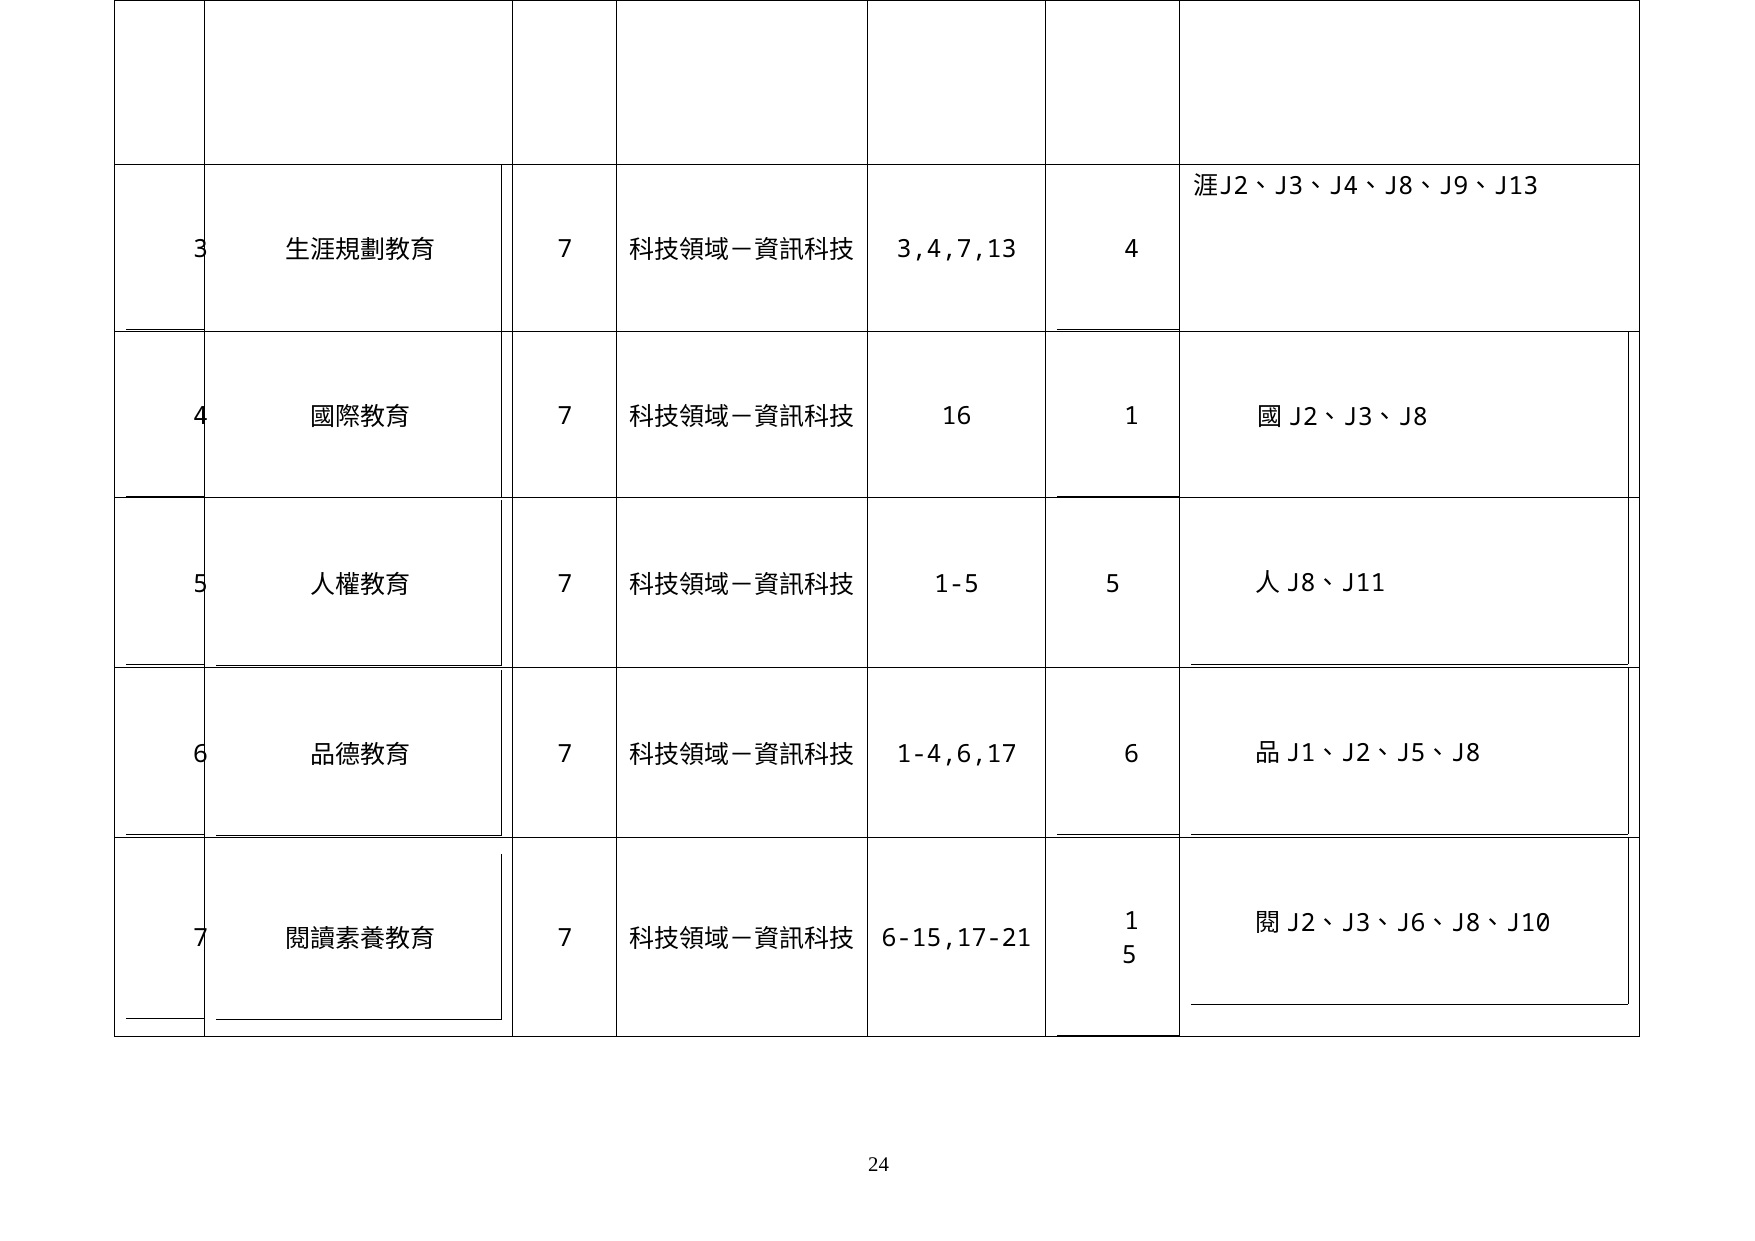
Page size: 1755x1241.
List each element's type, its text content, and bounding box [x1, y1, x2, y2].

table_cell 人J8、J11 [1180, 498, 1639, 667]
table_cell 閱讀素養教育 [205, 838, 512, 1036]
table_cell 6-15,17-21 [868, 838, 1045, 1036]
table_cell 國際教育 [502, 332, 512, 497]
table_cell 7 [115, 838, 204, 1036]
table_cell 6 [115, 668, 204, 837]
table_cell 7 [513, 838, 616, 1036]
table_cell 科技領域－資訊科技 [617, 332, 867, 497]
table_cell 5 [115, 498, 204, 667]
table_cell 7 [513, 332, 616, 497]
table_cell 7 [513, 165, 616, 331]
table_cell 科技領域－資訊科技 [617, 668, 867, 837]
table_cell 人權教育 [205, 498, 512, 667]
table_cell 科技領域－資訊科技 [617, 165, 867, 331]
table_cell 15 [1046, 838, 1179, 1036]
table_cell 1-5 [868, 498, 1045, 667]
table_cell [1180, 1, 1639, 164]
table_cell 1 [1046, 332, 1179, 497]
table_cell 科技領域－資訊科技 [617, 498, 867, 667]
table_cell 閱J2、J3、J6、J8、J10 [1180, 838, 1639, 1036]
table_cell [1046, 1, 1179, 164]
table_cell [617, 1, 867, 164]
table_cell 2 [115, 1, 204, 164]
table_cell 品德教育 [205, 668, 512, 837]
table_cell 7 [513, 668, 616, 837]
table_cell 國際教育 [205, 332, 501, 497]
table_cell 7 [513, 498, 616, 667]
table_cell 3 [115, 165, 204, 331]
table_cell 16 [868, 332, 1045, 497]
table_cell 生涯規劃教育 [205, 165, 501, 331]
table_cell 3,4,7,13 [868, 165, 1045, 331]
table_cell 生涯規劃教育 [502, 165, 512, 331]
table_cell [513, 1, 616, 164]
table_cell [1629, 332, 1639, 497]
table_cell 1-4,6,17 [868, 668, 1045, 837]
table_cell 環境教育課程 [205, 1, 512, 164]
table_cell [868, 1, 1045, 164]
table_cell 4 [115, 332, 204, 497]
table_cell 品J1、J2、J5、J8 [1180, 668, 1639, 837]
table_cell 5 [1046, 498, 1179, 667]
table_cell 6 [1046, 668, 1179, 837]
table_cell 涯J2、J3、J4、J8、J9、J13 [1180, 165, 1639, 331]
table_cell 4 [1046, 165, 1179, 331]
table_cell 國J2、J3、J8 [1180, 332, 1628, 497]
table_cell 科技領域－資訊科技 [617, 838, 867, 1036]
